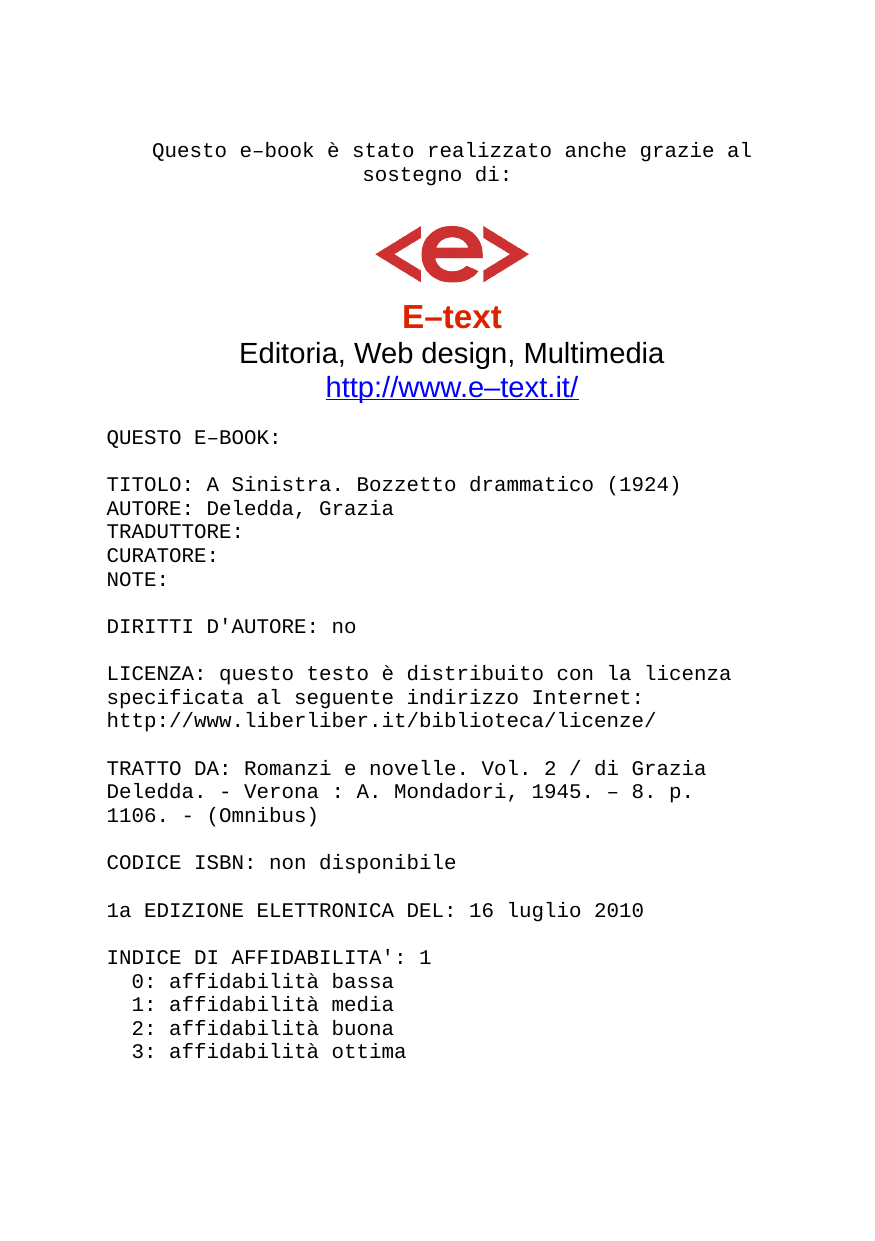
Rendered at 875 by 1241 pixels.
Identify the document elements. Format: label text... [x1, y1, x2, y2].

text E–text [106, 298, 768, 336]
text DIRITTI D'AUTORE: no [106, 616, 768, 639]
text NOTE: [106, 569, 768, 592]
text 0: affidabilità bassa [106, 971, 768, 994]
text TITOLO: A Sinistra. Bozzetto drammatico (1924) [106, 474, 768, 498]
text CODICE ISBN: non disponibile [106, 852, 768, 876]
text 2: affidabilità buona [106, 1018, 768, 1042]
text QUESTO E–BOOK: [106, 427, 768, 450]
text 3: affidabilità ottima [106, 1042, 768, 1065]
text AUTORE: Deledda, Grazia [106, 498, 768, 521]
text INDICE DI AFFIDABILITA': 1 [106, 947, 768, 971]
text http://www.e–text.it/ [106, 369, 768, 403]
text CURATORE: [106, 545, 768, 569]
text Questo e–book è stato realizzato anche grazie al sostegno di: [106, 140, 768, 187]
text Editoria, Web design, Multimedia [106, 336, 768, 369]
text TRADUTTORE: [106, 521, 768, 545]
text LICENZA: questo testo è distribuito con la licenza specificata al seguente indirizzo Internet: http://www.liberliber.it/biblioteca/licenze/ [106, 663, 768, 734]
text 1: affidabilità media [106, 994, 768, 1018]
picture [374, 225, 529, 283]
text TRATTO DA: Romanzi e novelle. Vol. 2 / di Grazia Deledda. - Verona : A. Mondadori, 1945. – 8. p. 1106. - (Omnibus) [106, 758, 768, 829]
text 1a EDIZIONE ELETTRONICA DEL: 16 luglio 2010 [106, 900, 768, 923]
